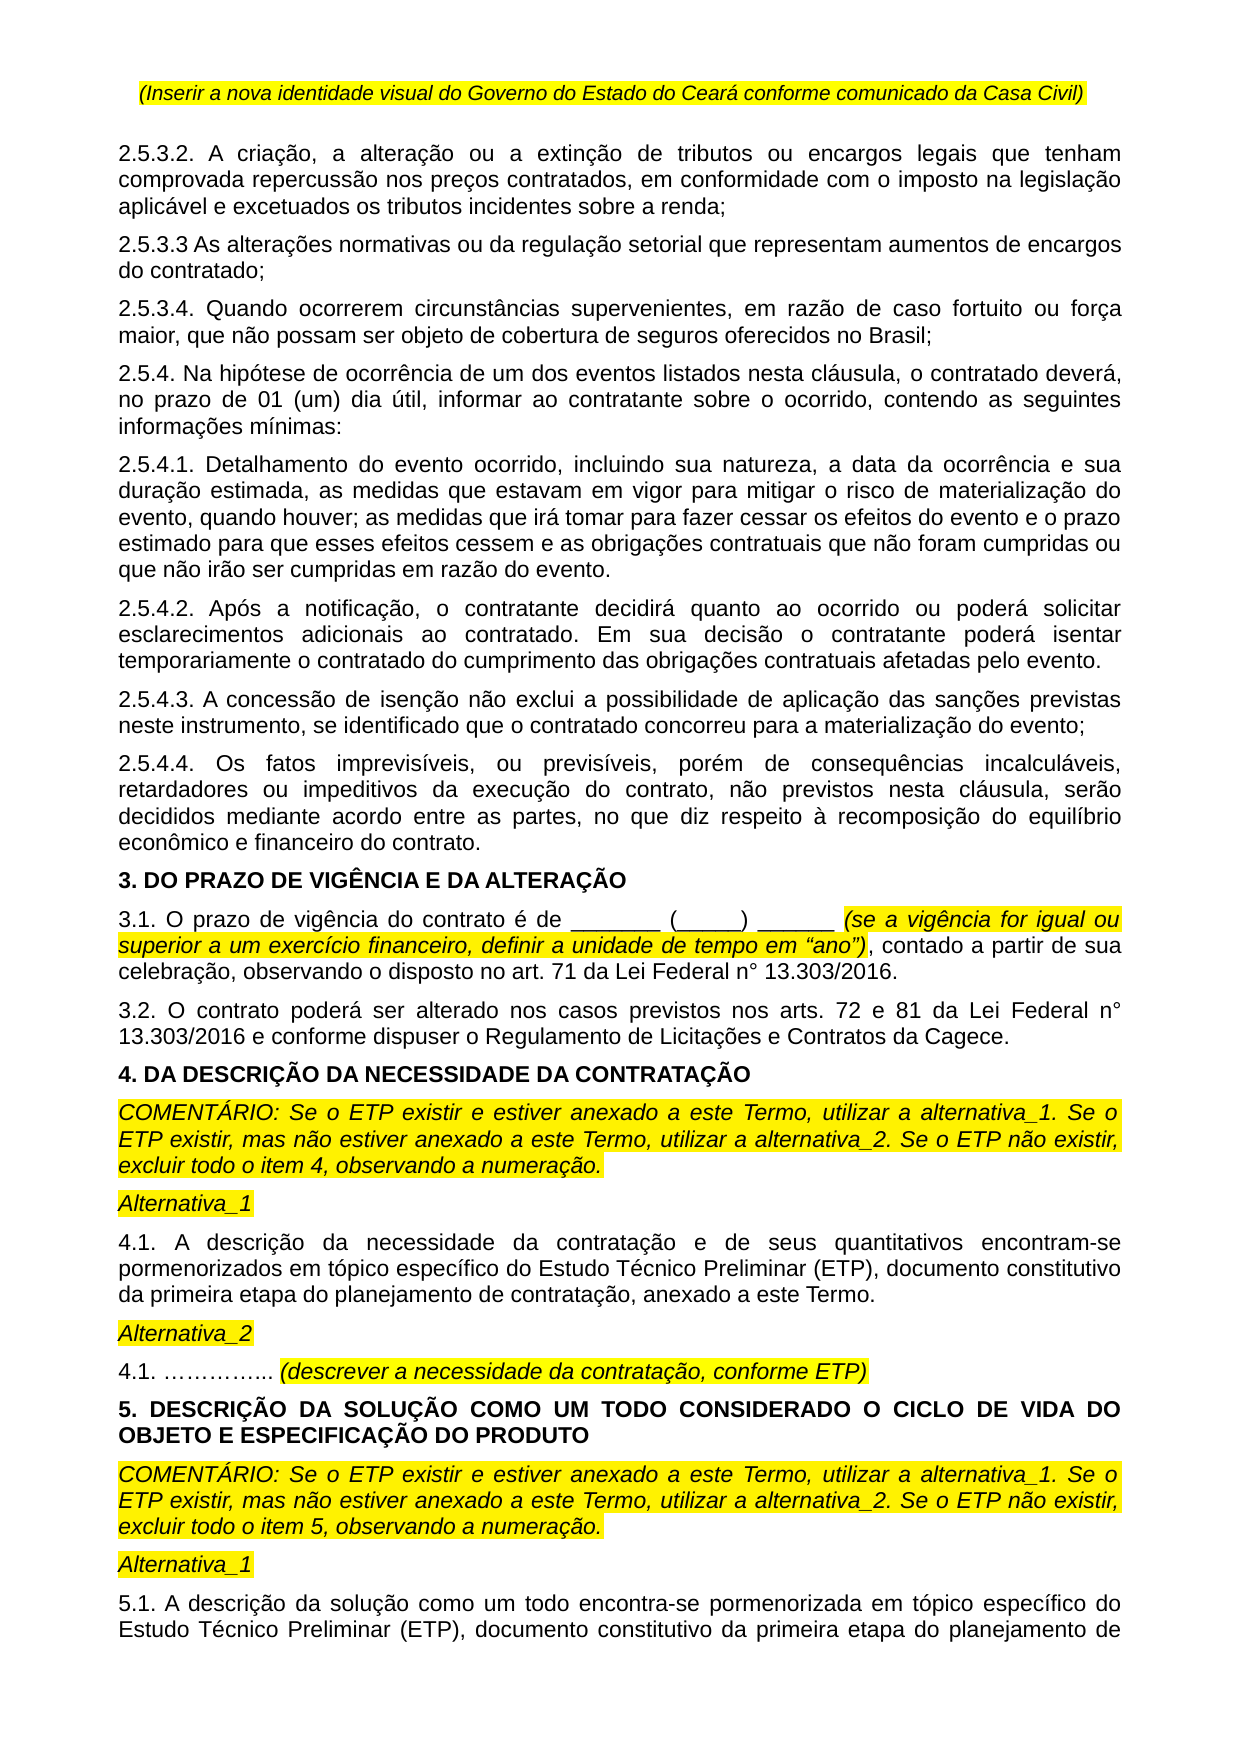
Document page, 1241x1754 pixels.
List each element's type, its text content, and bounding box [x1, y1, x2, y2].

text 2.5.4.4. Os fatos imprevisíveis, ou previsíveis, porém de consequências incalculáveis, retardadores ou impeditivos da execução do contrato, não previstos nesta cláusula, serão decididos mediante acordo entre as partes, no que diz respeito à recomposição do equilíbrio econômico e financeiro do contrato. [118, 750, 1122, 856]
text 2.5.4.1. Detalhamento do evento ocorrido, incluindo sua natureza, a data da ocorrência e sua duração estimada, as medidas que estavam em vigor para mitigar o risco de materialização do evento, quando houver; as medidas que irá tomar para fazer cessar os efeitos do evento e o prazo estimado para que esses efeitos cessem e as obrigações contratuais que não foram cumpridas ou que não irão ser cumpridas em razão do evento. [118, 451, 1122, 583]
text 3.1. O prazo de vigência do contrato é de _______ (_____) ______ (se a vigência for igual ou superior a um exercício financeiro, definir a unidade de tempo em “ano”), contado a partir de sua celebração, observando o disposto no art. 71 da Lei Federal n° 13.303/2016. [118, 906, 1122, 985]
text 5.1. A descrição da solução como um todo encontra-se pormenorizada em tópico específico do Estudo Técnico Preliminar (ETP), documento constitutivo da primeira etapa do planejamento de [118, 1590, 1122, 1642]
text COMENTÁRIO: Se o ETP existir e estiver anexado a este Termo, utilizar a alternativa_1. Se o ETP existir, mas não estiver anexado a este Termo, utilizar a alternativa_2. Se o ETP não existir, excluir todo o item 5, observando a numeração. [118, 1461, 1122, 1539]
text 2.5.3.4. Quando ocorrerem circunstâncias supervenientes, em razão de caso fortuito ou força maior, que não possam ser objeto de cobertura de seguros oferecidos no Brasil; [118, 295, 1122, 348]
text 2.5.3.3 As alterações normativas ou da regulação setorial que representam aumentos de encargos do contratado; [118, 231, 1122, 283]
text Alternativa_1 [118, 1551, 1122, 1578]
text COMENTÁRIO: Se o ETP existir e estiver anexado a este Termo, utilizar a alternativa_1. Se o ETP existir, mas não estiver anexado a este Termo, utilizar a alternativa_2. Se o ETP não existir, excluir todo o item 4, observando a numeração. [118, 1099, 1122, 1178]
text Alternativa_1 [118, 1190, 1122, 1217]
text 4.1. …………... (descrever a necessidade da contratação, conforme ETP) [118, 1358, 1122, 1384]
subtitle 5. DESCRIÇÃO DA SOLUÇÃO COMO UM TODO CONSIDERADO O CICLO DE VIDA DO OBJETO E ESPECIFICAÇÃO DO PRODUTO [118, 1396, 1122, 1449]
subtitle 3. DO PRAZO DE VIGÊNCIA E DA ALTERAÇÃO [118, 867, 1122, 894]
text 2.5.4.3. A concessão de isenção não exclui a possibilidade de aplicação das sanções previstas neste instrumento, se identificado que o contratado concorreu para a materialização do evento; [118, 686, 1122, 738]
text Alternativa_2 [118, 1319, 1122, 1346]
text 2.5.3.2. A criação, a alteração ou a extinção de tributos ou encargos legais que tenham comprovada repercussão nos preços contratados, em conformidade com o imposto na legislação aplicável e excetuados os tributos incidentes sobre a renda; [118, 140, 1122, 219]
text 3.2. O contrato poderá ser alterado nos casos previstos nos arts. 72 e 81 da Lei Federal n° 13.303/2016 e conforme dispuser o Regulamento de Licitações e Contratos da Cagece. [118, 997, 1122, 1049]
text 4.1. A descrição da necessidade da contratação e de seus quantitativos encontram-se pormenorizados em tópico específico do Estudo Técnico Preliminar (ETP), documento constitutivo da primeira etapa do planejamento de contratação, anexado a este Termo. [118, 1228, 1122, 1308]
text 2.5.4.2. Após a notificação, o contratante decidirá quanto ao ocorrido ou poderá solicitar esclarecimentos adicionais ao contratado. Em sua decisão o contratante poderá isentar temporariamente o contratado do cumprimento das obrigações contratuais afetadas pelo evento. [118, 594, 1122, 674]
text 2.5.4. Na hipótese de ocorrência de um dos eventos listados nesta cláusula, o contratado deverá, no prazo de 01 (um) dia útil, informar ao contratante sobre o ocorrido, contendo as seguintes informações mínimas: [118, 360, 1122, 439]
subtitle 4. DA DESCRIÇÃO DA NECESSIDADE DA CONTRATAÇÃO [118, 1061, 1122, 1087]
